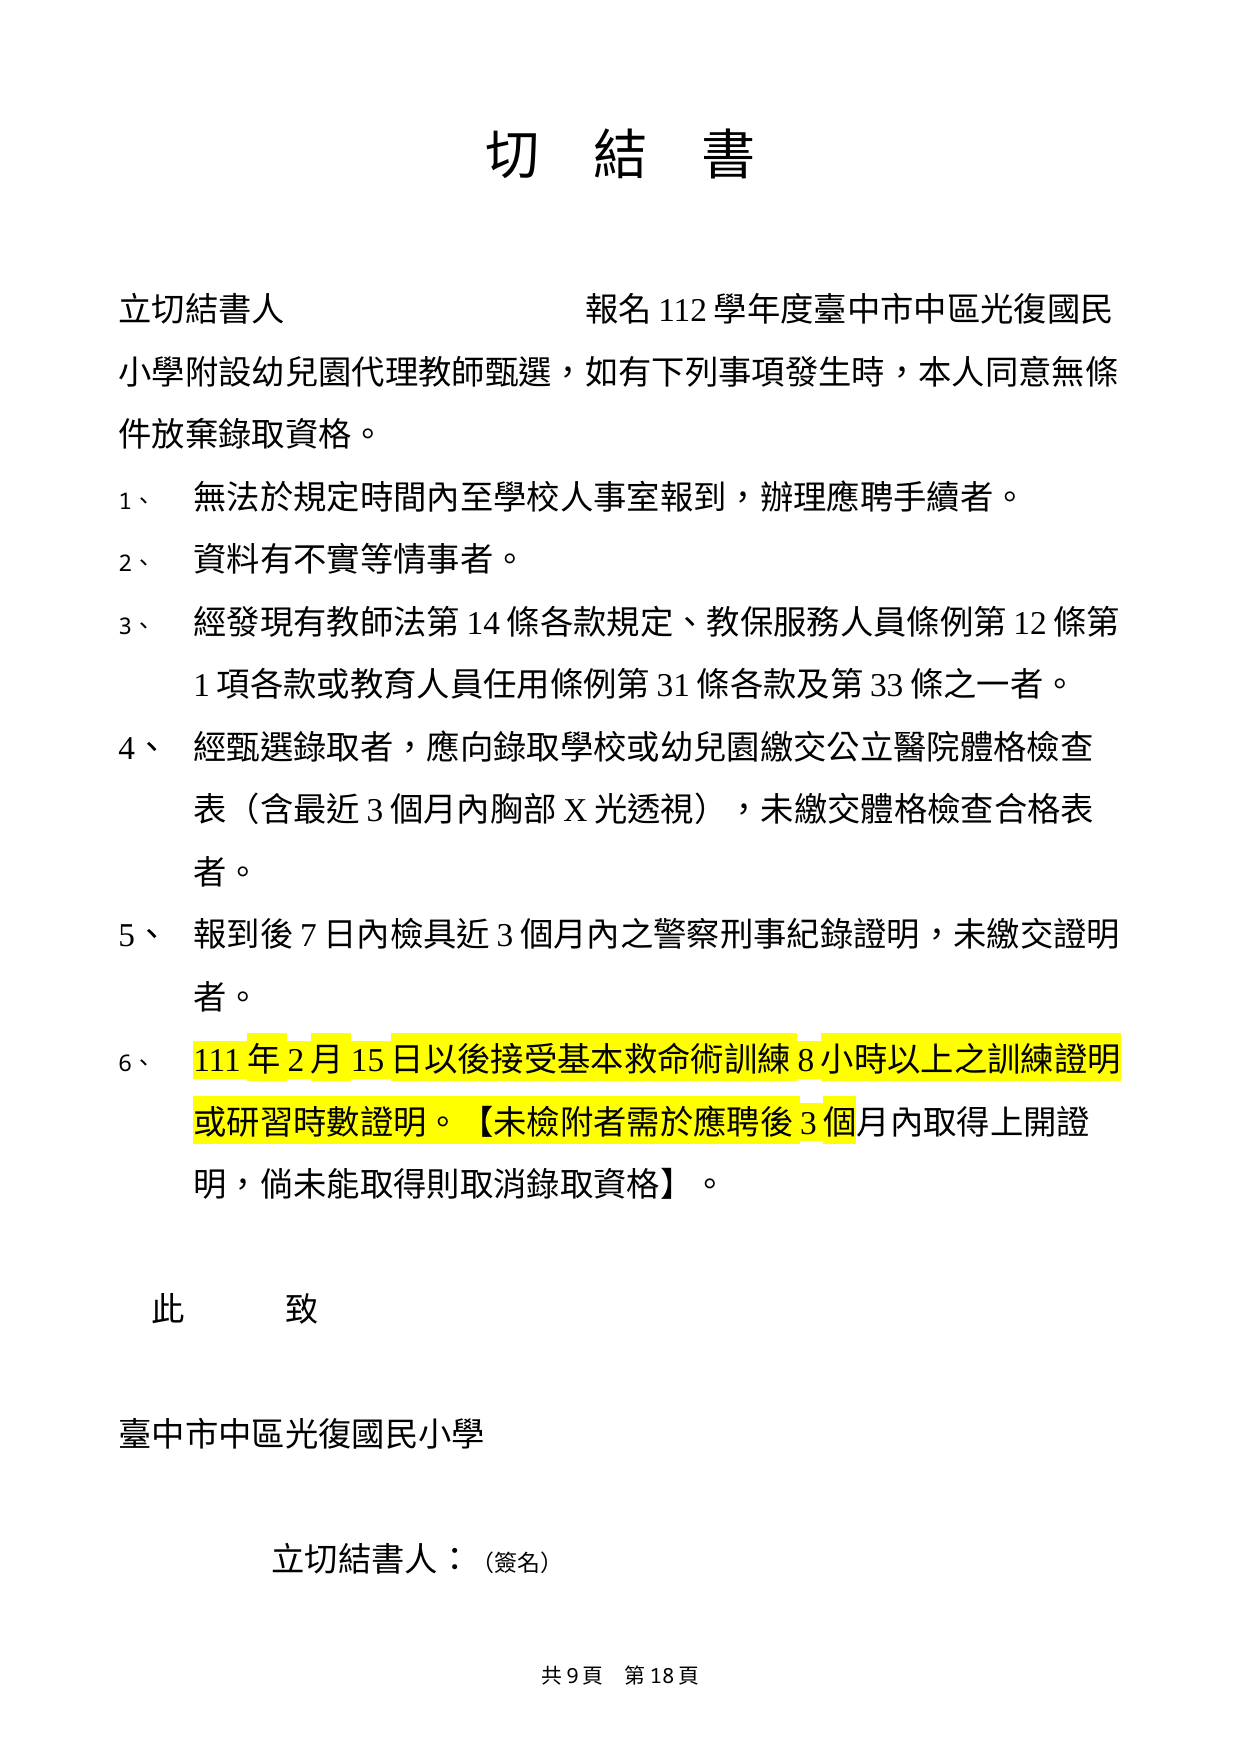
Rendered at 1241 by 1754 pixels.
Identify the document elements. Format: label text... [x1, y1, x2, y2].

list 報到後7日內檢具近3個月內之警察刑事紀錄證明，未繳交證明者。 [118, 891, 1122, 1016]
text 立切結書人 報名112學年度臺中市中區光復國民小學附設幼兒園代理教師甄選，如有下列事項發生時，本人同意無條件放棄錄取資格。 [118, 266, 1122, 453]
list 經發現有教師法第14條各款規定、教保服務人員條例第12條第1項各款或教育人員任用條例第31條各款及第33條之一者。 [118, 578, 1122, 703]
text 臺中市中區光復國民小學 [118, 1391, 1122, 1453]
text 立切結書人：（簽名） [118, 1516, 1122, 1578]
list 資料有不實等情事者。 [118, 516, 1122, 578]
list 經甄選錄取者，應向錄取學校或幼兒園繳交公立醫院體格檢查表（含最近3個月內胸部X光透視），未繳交體格檢查合格表者。 [118, 703, 1122, 891]
list 111年2月15日以後接受基本救命術訓練8小時以上之訓練證明或研習時數證明。【未檢附者需於應聘後3個月內取得上開證明，倘未能取得則取消錄取資格】。 [118, 1016, 1122, 1203]
list 無法於規定時間內至學校人事室報到，辦理應聘手續者。 [118, 453, 1122, 516]
text 切 結 書 [118, 78, 1122, 203]
text 此 致 [118, 1266, 1122, 1328]
